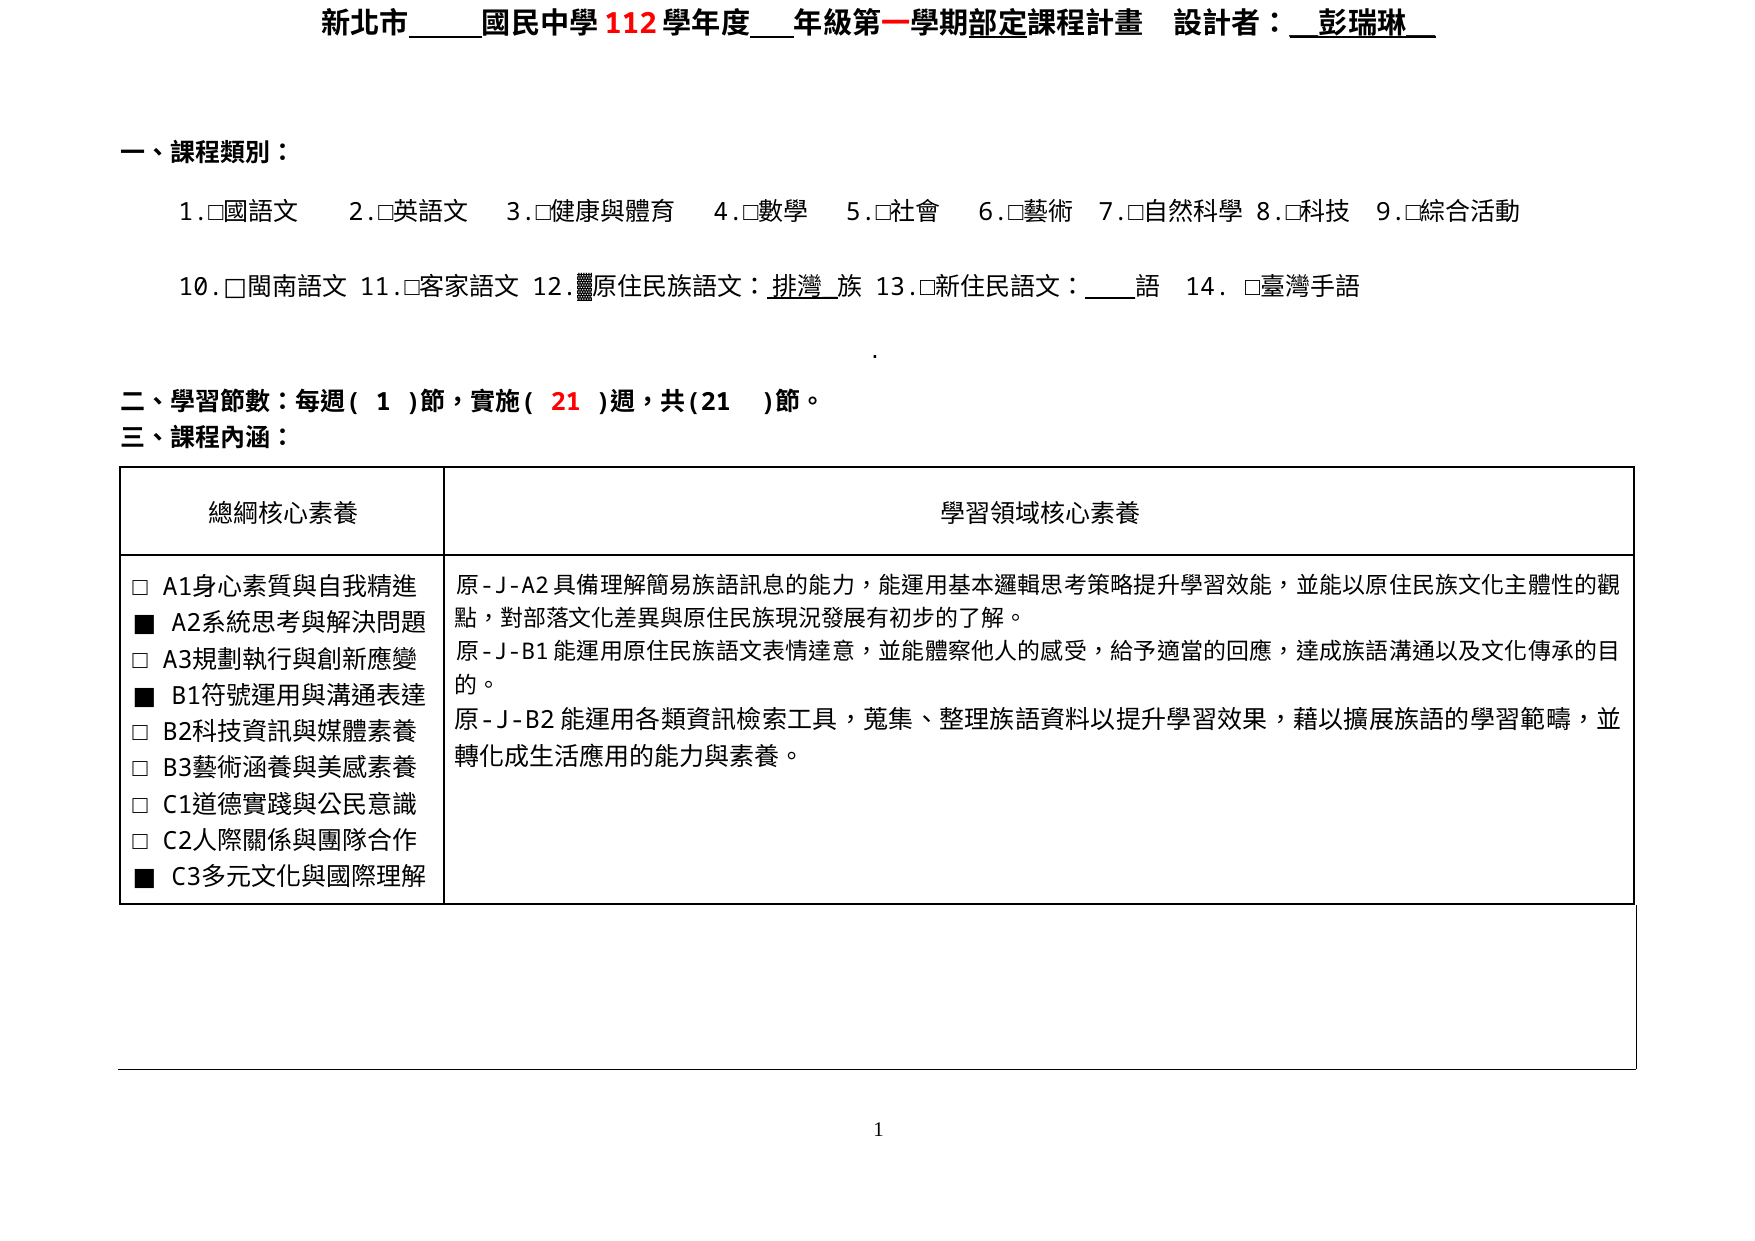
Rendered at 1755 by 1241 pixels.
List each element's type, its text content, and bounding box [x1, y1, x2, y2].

table_header 總綱核心素養 [121, 468, 443, 554]
table_cell 原-J-A2具備理解簡易族語訊息的能力，能運用基本邏輯思考策略提升學習效能，並能以原住民族文化主體性的觀點，對部落文化差異與原住民族現況發展有初步的了解。 原-J-B1能運用原住民族語文表情達意，並能體察他人的感受，給予適當的回應，達成族語溝通以及文化傳承的目的。 原-J-B2能運用各類資訊檢索工具，蒐集、整理族語資料以提升學習效果，藉以擴展族語的學習範疇，並轉化成生活應用的能力與素養。 [445, 556, 1633, 903]
text 新北市 國民中學112學年度 年級第一學期部定課程計畫 設計者：＿彭瑞琳＿ [118, 0, 1636, 42]
text 1.□國語文 2.□英語文 3.□健康與體育 4.□數學 5.□社會 6.□藝術 7.□自然科學 8.□科技 9.□綜合活動 [118, 191, 1636, 227]
subtitle 三、課程內涵： [118, 417, 1636, 454]
subtitle 一、課程類別： [118, 132, 1636, 168]
table_cell □ A1身心素質與自我精進 ■ A2系統思考與解決問題 □ A3規劃執行與創新應變 ■ B1符號運用與溝通表達 □ B2科技資訊與媒體素養 □ B3藝術涵養與美感素養 □ C1道德實踐與公民意識 □ C2人際關係與團隊合作 ■ C3多元文化與國際理解 [121, 556, 443, 903]
table_header 學習領域核心素養 [445, 468, 1633, 554]
subtitle 二、學習節數：每週( 1 )節，實施( 21 )週，共(21 )節。 [118, 381, 1636, 417]
text 10.□閩南語文 11.□客家語文 12.▓原住民族語文： 排灣_族 13.□新住民語文： ____語 14. □臺灣手語 [118, 266, 1636, 303]
